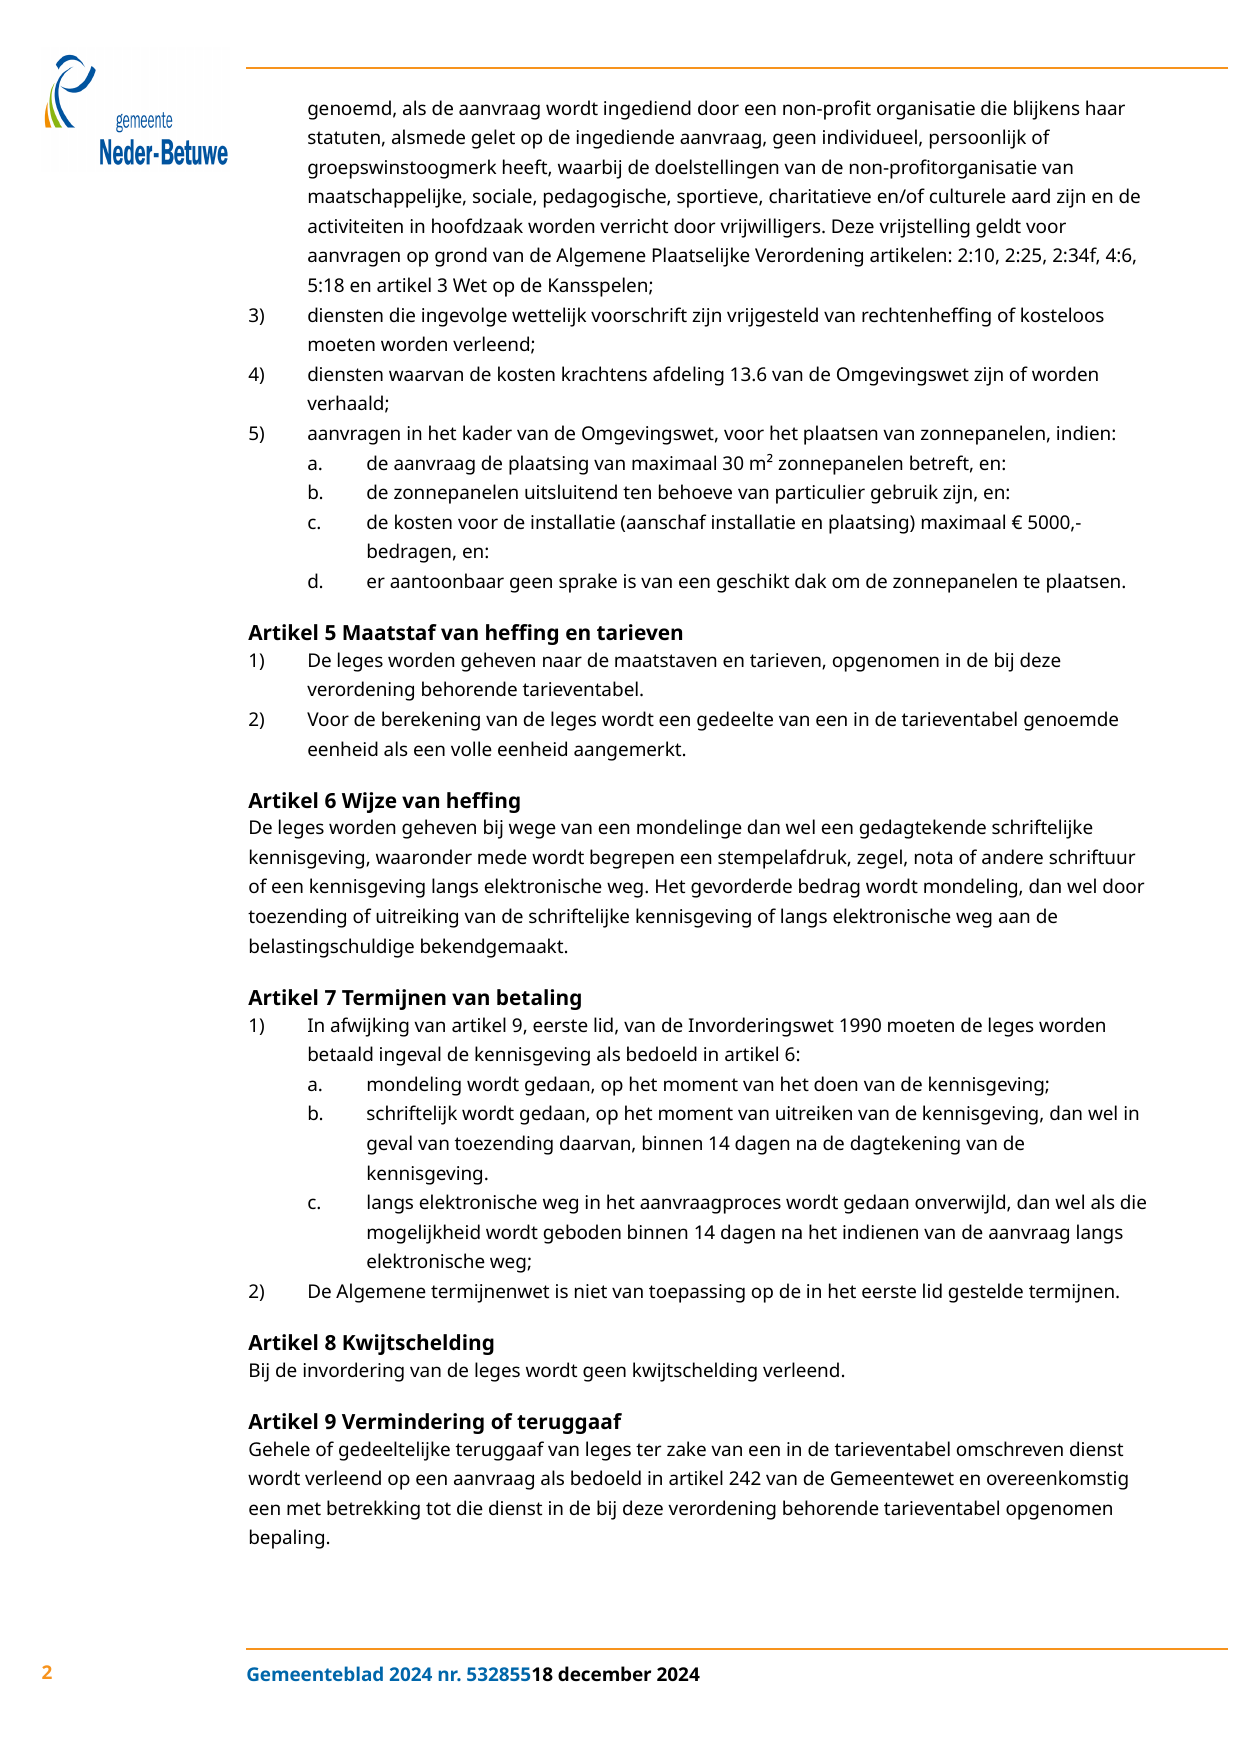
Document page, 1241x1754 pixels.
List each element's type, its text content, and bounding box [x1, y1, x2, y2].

list mondeling wordt gedaan, op het moment van het doen van de kennisgeving; [307, 1071, 1152, 1097]
list In afwijking van artikel 9, eerste lid, van de Invorderingswet 1990 moeten de leges worden betaald ingeval de kennisgeving als bedoeld in artikel 6: [248, 1012, 1152, 1067]
picture [41, 47, 231, 172]
text Artikel 6 Wijze van heffing [248, 786, 1152, 814]
list De leges worden geheven naar de maatstaven en tarieven, opgenomen in de bij deze verordening behorende tarieventabel. [248, 647, 1152, 702]
list diensten waarvan de kosten krachtens afdeling 13.6 van de Omgevingswet zijn of worden verhaald; [248, 361, 1152, 416]
list de zonnepanelen uitsluitend ten behoeve van particulier gebruik zijn, en: [307, 479, 1152, 505]
list de kosten voor de installatie (aanschaf installatie en plaatsing) maximaal € 5000,- bedragen, en: [307, 509, 1152, 564]
list de aanvraag de plaatsing van maximaal 30 m² zonnepanelen betreft, en: [307, 450, 1152, 476]
list schriftelijk wordt gedaan, op het moment van uitreiken van de kennisgeving, dan wel in geval van toezending daarvan, binnen 14 dagen na de dagtekening van de kennisgeving. [307, 1101, 1152, 1185]
text Artikel 5 Maatstaf van heffing en tarieven [248, 618, 1152, 647]
list genoemd, als de aanvraag wordt ingediend door een non-profit organisatie die blijkens haar statuten, alsmede gelet op de ingediende aanvraag, geen individueel, persoonlijk of groepswinstoogmerk heeft, waarbij de doelstellingen van de non-profitorganisatie van maatschappelijke, sociale, pedagogische, sportieve, charitatieve en/of culturele aard zijn en de activiteiten in hoofdzaak worden verricht door vrijwilligers. Deze vrijstelling geldt voor aanvragen op grond van de Algemene Plaatselijke Verordening artikelen: 2:10, 2:25, 2:34f, 4:6, 5:18 en artikel 3 Wet op de Kansspelen; [248, 95, 1152, 298]
list langs elektronische weg in het aanvraagproces wordt gedaan onverwijld, dan wel als die mogelijkheid wordt geboden binnen 14 dagen na het indienen van de aanvraag langs elektronische weg; [307, 1189, 1152, 1274]
list er aantoonbaar geen sprake is van een geschikt dak om de zonnepanelen te plaatsen. [307, 568, 1152, 594]
text Artikel 9 Vermindering of teruggaaf [248, 1407, 1152, 1436]
text Artikel 7 Termijnen van betaling [248, 983, 1152, 1012]
list diensten die ingevolge wettelijk voorschrift zijn vrijgesteld van rechtenheffing of kosteloos moeten worden verleend; [248, 302, 1152, 357]
text De leges worden geheven bij wege van een mondelinge dan wel een gedagtekende schriftelijke kennisgeving, waaronder mede wordt begrepen een stempelafdruk, zegel, nota of andere schriftuur of een kennisgeving langs elektronische weg. Het gevorderde bedrag wordt mondeling, dan wel door toezending of uitreiking van de schriftelijke kennisgeving of langs elektronische weg aan de belastingschuldige bekendgemaakt. [248, 814, 1152, 959]
list Voor de berekening van de leges wordt een gedeelte van een in de tarieventabel genoemde eenheid als een volle eenheid aangemerkt. [248, 706, 1152, 761]
list De Algemene termijnenwet is niet van toepassing op de in het eerste lid gestelde termijnen. [248, 1278, 1152, 1304]
text Gehele of gedeeltelijke teruggaaf van leges ter zake van een in de tarieventabel omschreven dienst wordt verleend op een aanvraag als bedoeld in artikel 242 van de Gemeentewet en overeenkomstig een met betrekking tot die dienst in de bij deze verordening behorende tarieventabel opgenomen bepaling. [248, 1436, 1152, 1550]
text Artikel 8 Kwijtschelding [248, 1328, 1152, 1357]
list aanvragen in het kader van de Omgevingswet, voor het plaatsen van zonnepanelen, indien: [248, 420, 1152, 446]
text Bij de invordering van de leges wordt geen kwijtschelding verleend. [248, 1357, 1152, 1383]
